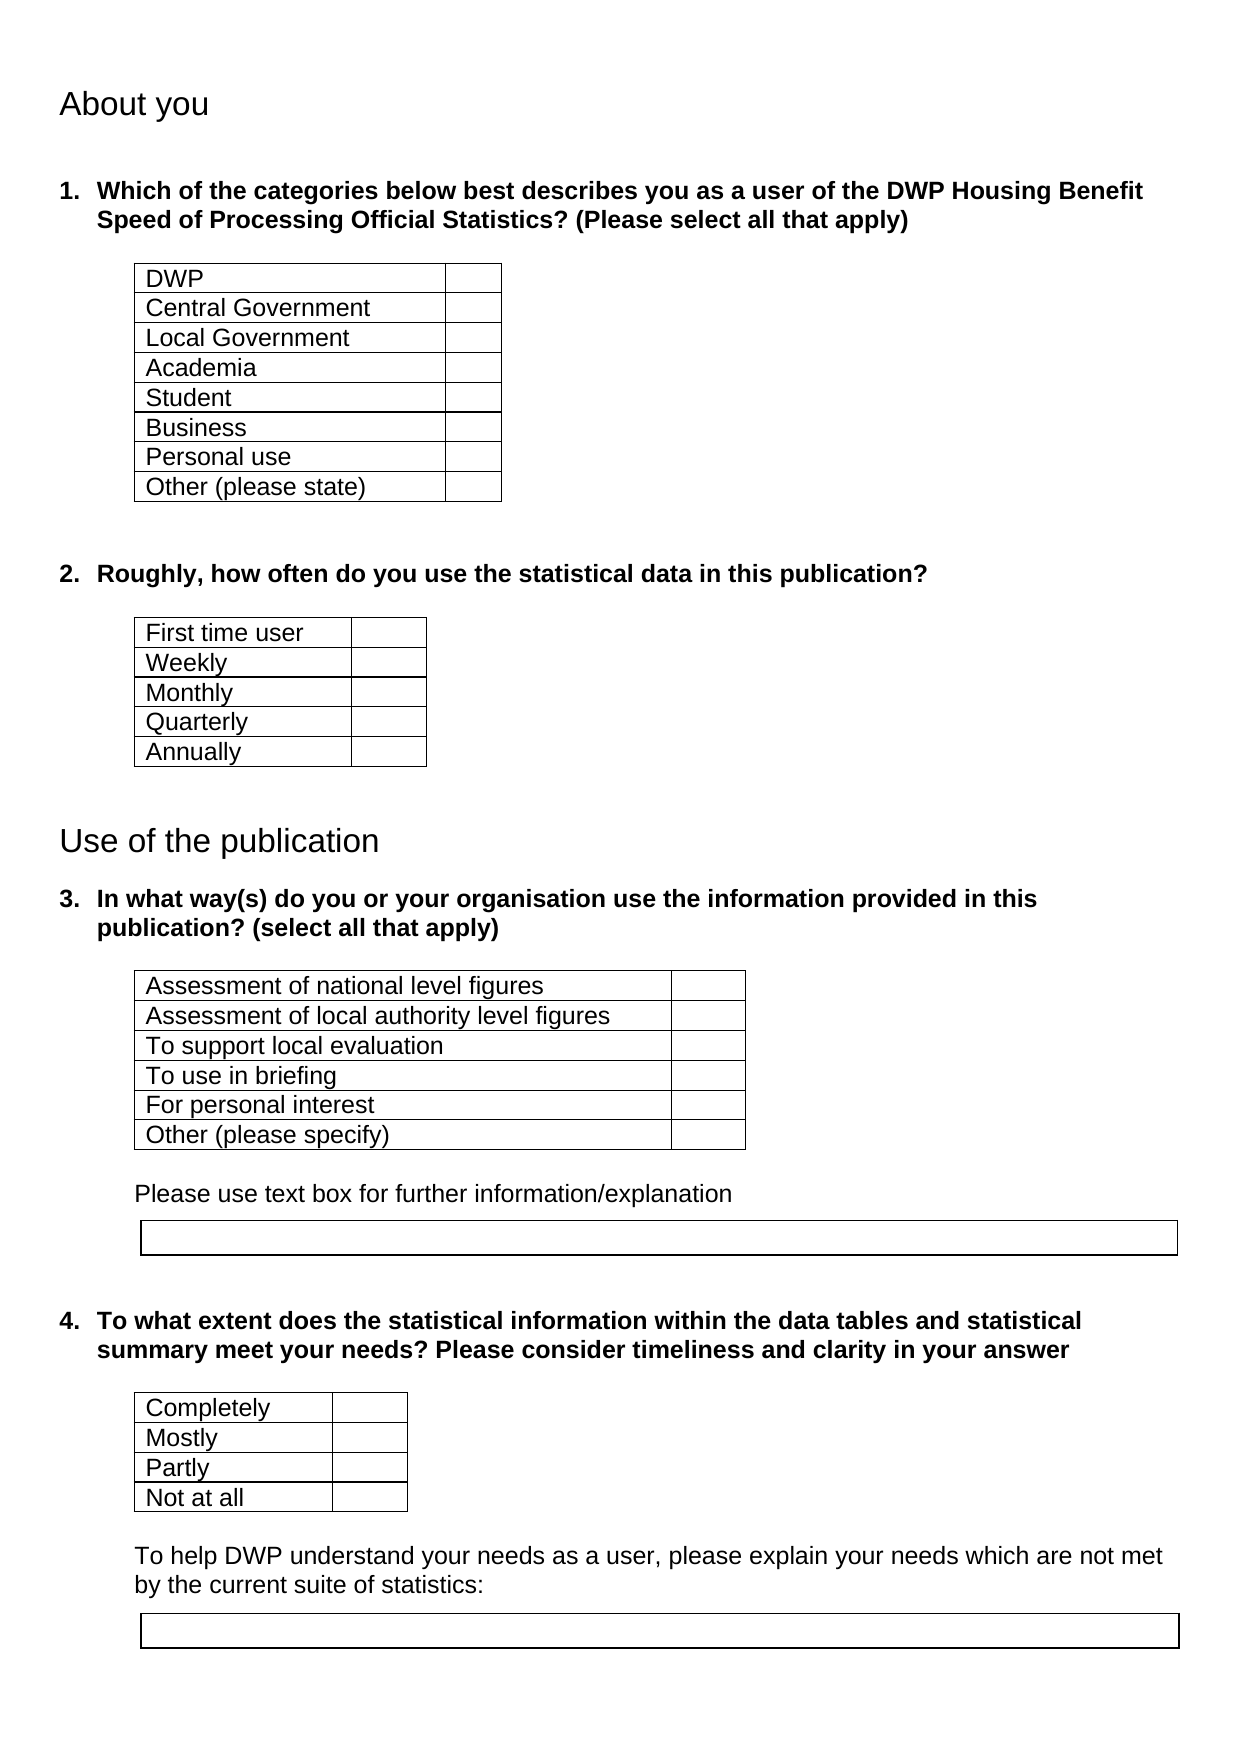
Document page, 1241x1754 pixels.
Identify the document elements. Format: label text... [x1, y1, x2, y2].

table_cell [333, 1483, 407, 1511]
table_cell [672, 1061, 745, 1089]
table_cell Personal use [135, 442, 445, 471]
table_cell For personal interest [135, 1091, 671, 1119]
text Please use text box for further information/explanation [59, 1179, 1181, 1208]
table_cell [352, 707, 426, 736]
subtitle About you [59, 84, 1181, 122]
table_header DWP [135, 264, 445, 292]
table_cell Local Government [135, 323, 445, 352]
text To help DWP understand your needs as a user, please explain your needs which are not met by the current suite of statistics: [134, 1541, 1181, 1598]
table_cell [446, 323, 501, 352]
table_cell [672, 1001, 745, 1030]
table_cell Annually [135, 737, 351, 766]
table_cell [446, 442, 501, 471]
table_cell [333, 1423, 407, 1452]
table_header [446, 264, 501, 292]
table_header [352, 618, 426, 647]
list Roughly, how often do you use the statistical data in this publication? [59, 559, 1181, 588]
table_cell [446, 293, 501, 322]
table_cell [352, 678, 426, 706]
table_cell Weekly [135, 648, 351, 676]
table_header [333, 1393, 407, 1422]
table_cell [352, 737, 426, 766]
table_cell Academia [135, 353, 445, 382]
table_cell [672, 1031, 745, 1060]
table_cell Other (please state) [135, 472, 445, 501]
table_cell Mostly [135, 1423, 332, 1452]
table_cell Business [135, 413, 445, 441]
list Which of the categories below best describes you as a user of the DWP Housing Benefit Speed of Processing Official Statistics? (Please select all that apply) [59, 176, 1181, 234]
table_cell [446, 353, 501, 382]
table_cell Not at all [135, 1483, 332, 1511]
text [65, 1613, 1180, 1735]
table_cell [446, 472, 501, 501]
table_cell Monthly [135, 678, 351, 706]
table_cell Assessment of local authority level figures [135, 1001, 671, 1030]
table_cell Quarterly [135, 707, 351, 736]
table_cell To use in briefing [135, 1061, 671, 1089]
table_header Completely [135, 1393, 332, 1422]
table_cell [352, 648, 426, 676]
list In what way(s) do you or your organisation use the information provided in this publication? (select all that apply) [59, 884, 1181, 942]
table_cell Other (please specify) [135, 1120, 671, 1149]
table_cell Student [135, 383, 445, 411]
table_header First time user [135, 618, 351, 647]
table_cell [672, 1091, 745, 1119]
table_cell To support local evaluation [135, 1031, 671, 1060]
table_cell [333, 1453, 407, 1481]
table_cell [446, 383, 501, 411]
subtitle Use of the publication [59, 821, 1181, 859]
table_cell [672, 1120, 745, 1149]
list To what extent does the statistical information within the data tables and statistical summary meet your needs? Please consider timeliness and clarity in your answer [59, 1306, 1181, 1363]
table_header Assessment of national level figures [135, 971, 671, 1000]
table_cell Central Government [135, 293, 445, 322]
table_cell [446, 413, 501, 441]
table_header [672, 971, 745, 1000]
table_cell Partly [135, 1453, 332, 1481]
